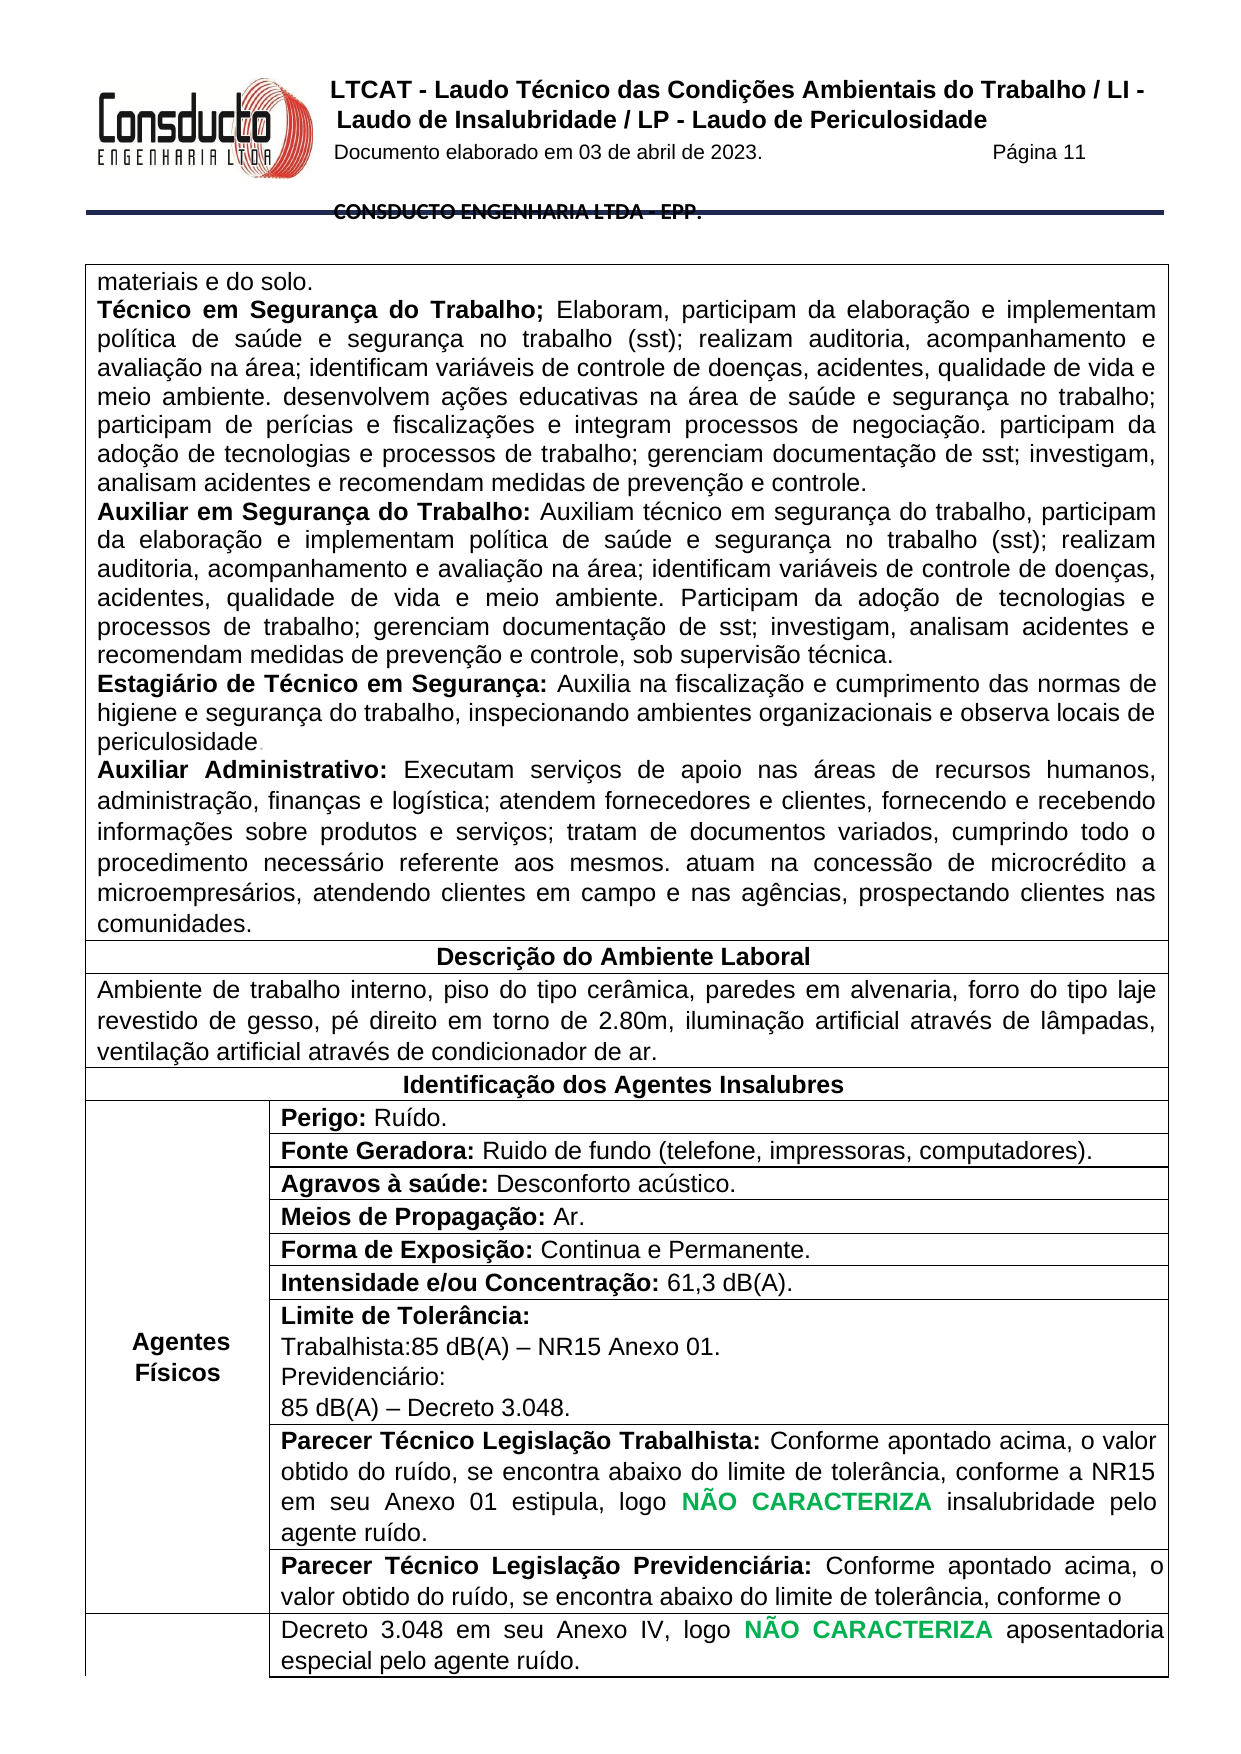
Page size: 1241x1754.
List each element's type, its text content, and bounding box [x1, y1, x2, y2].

table_cell Parecer Técnico Legislação Trabalhista: Conforme apontado acima, o valor obtido do ruído, se encontra abaixo do limite de tolerância, conforme a NR15 em seu Anexo 01 estipula, logo NÃO CARACTERIZA insalubridade pelo agente ruído. [270, 1425, 1168, 1549]
table_cell Parecer Técnico Legislação Previdenciária: Conforme apontado acima, o valor obtido do ruído, se encontra abaixo do limite de tolerância, conforme o [270, 1550, 1168, 1613]
table_cell Descrição do Ambiente Laboral [86, 941, 1168, 973]
table_cell [86, 1614, 269, 1676]
table_cell Intensidade e/ou Concentração: 61,3 dB(A). [270, 1266, 1168, 1298]
table_cell Fonte Geradora: Ruido de fundo (telefone, impressoras, computadores). [270, 1134, 1168, 1166]
table_cell Agentes Físicos [86, 1101, 269, 1613]
table_cell Decreto 3.048 em seu Anexo IV, logo NÃO CARACTERIZA aposentadoria especial pelo agente ruído. [270, 1614, 1168, 1676]
table_header materiais e do solo. Técnico em Segurança do Trabalho; Elaboram, participam da elaboração e implementam política de saúde e segurança no trabalho (sst); realizam auditoria, acompanhamento e avaliação na área; identificam variáveis de controle de doenças, acidentes, qualidade de vida e meio ambiente. desenvolvem ações educativas na área de saúde e segurança no trabalho; participam de perícias e fiscalizações e integram processos de negociação. participam da adoção de tecnologias e processos de trabalho; gerenciam documentação de sst; investigam, analisam acidentes e recomendam medidas de prevenção e controle. Auxiliar em Segurança do Trabalho: Auxiliam técnico em segurança do trabalho, participam da elaboração e implementam política de saúde e segurança no trabalho (sst); realizam auditoria, acompanhamento e avaliação na área; identificam variáveis de controle de doenças, acidentes, qualidade de vida e meio ambiente. Participam da adoção de tecnologias e processos de trabalho; gerenciam documentação de sst; investigam, analisam acidentes e recomendam medidas de prevenção e controle, sob supervisão técnica. Estagiário de Técnico em Segurança: Auxilia na fiscalização e cumprimento das normas de higiene e segurança do trabalho, inspecionando ambientes organizacionais e observa locais de periculosidade. Auxiliar Administrativo: Executam serviços de apoio nas áreas de recursos humanos, administração, finanças e logística; atendem fornecedores e clientes, fornecendo e recebendo informações sobre produtos e serviços; tratam de documentos variados, cumprindo todo o procedimento necessário referente aos mesmos. atuam na concessão de microcrédito a microempresários, atendendo clientes em campo e nas agências, prospectando clientes nas comunidades. [86, 265, 1168, 940]
table_cell Forma de Exposição: Continua e Permanente. [270, 1234, 1168, 1265]
table_cell Limite de Tolerância: Trabalhista:85 dB(A) – NR15 Anexo 01. Previdenciário: 85 dB(A) – Decreto 3.048. [270, 1300, 1168, 1424]
table_cell Identificação dos Agentes Insalubres [86, 1068, 1168, 1100]
table_cell Perigo: Ruído. [270, 1101, 1168, 1133]
table_cell Meios de Propagação: Ar. [270, 1200, 1168, 1232]
table_cell Agravos à saúde: Desconforto acústico. [270, 1168, 1168, 1199]
table_cell Ambiente de trabalho interno, piso do tipo cerâmica, paredes em alvenaria, forro do tipo laje revestido de gesso, pé direito em torno de 2.80m, iluminação artificial através de lâmpadas, ventilação artificial através de condicionador de ar. [86, 974, 1168, 1067]
